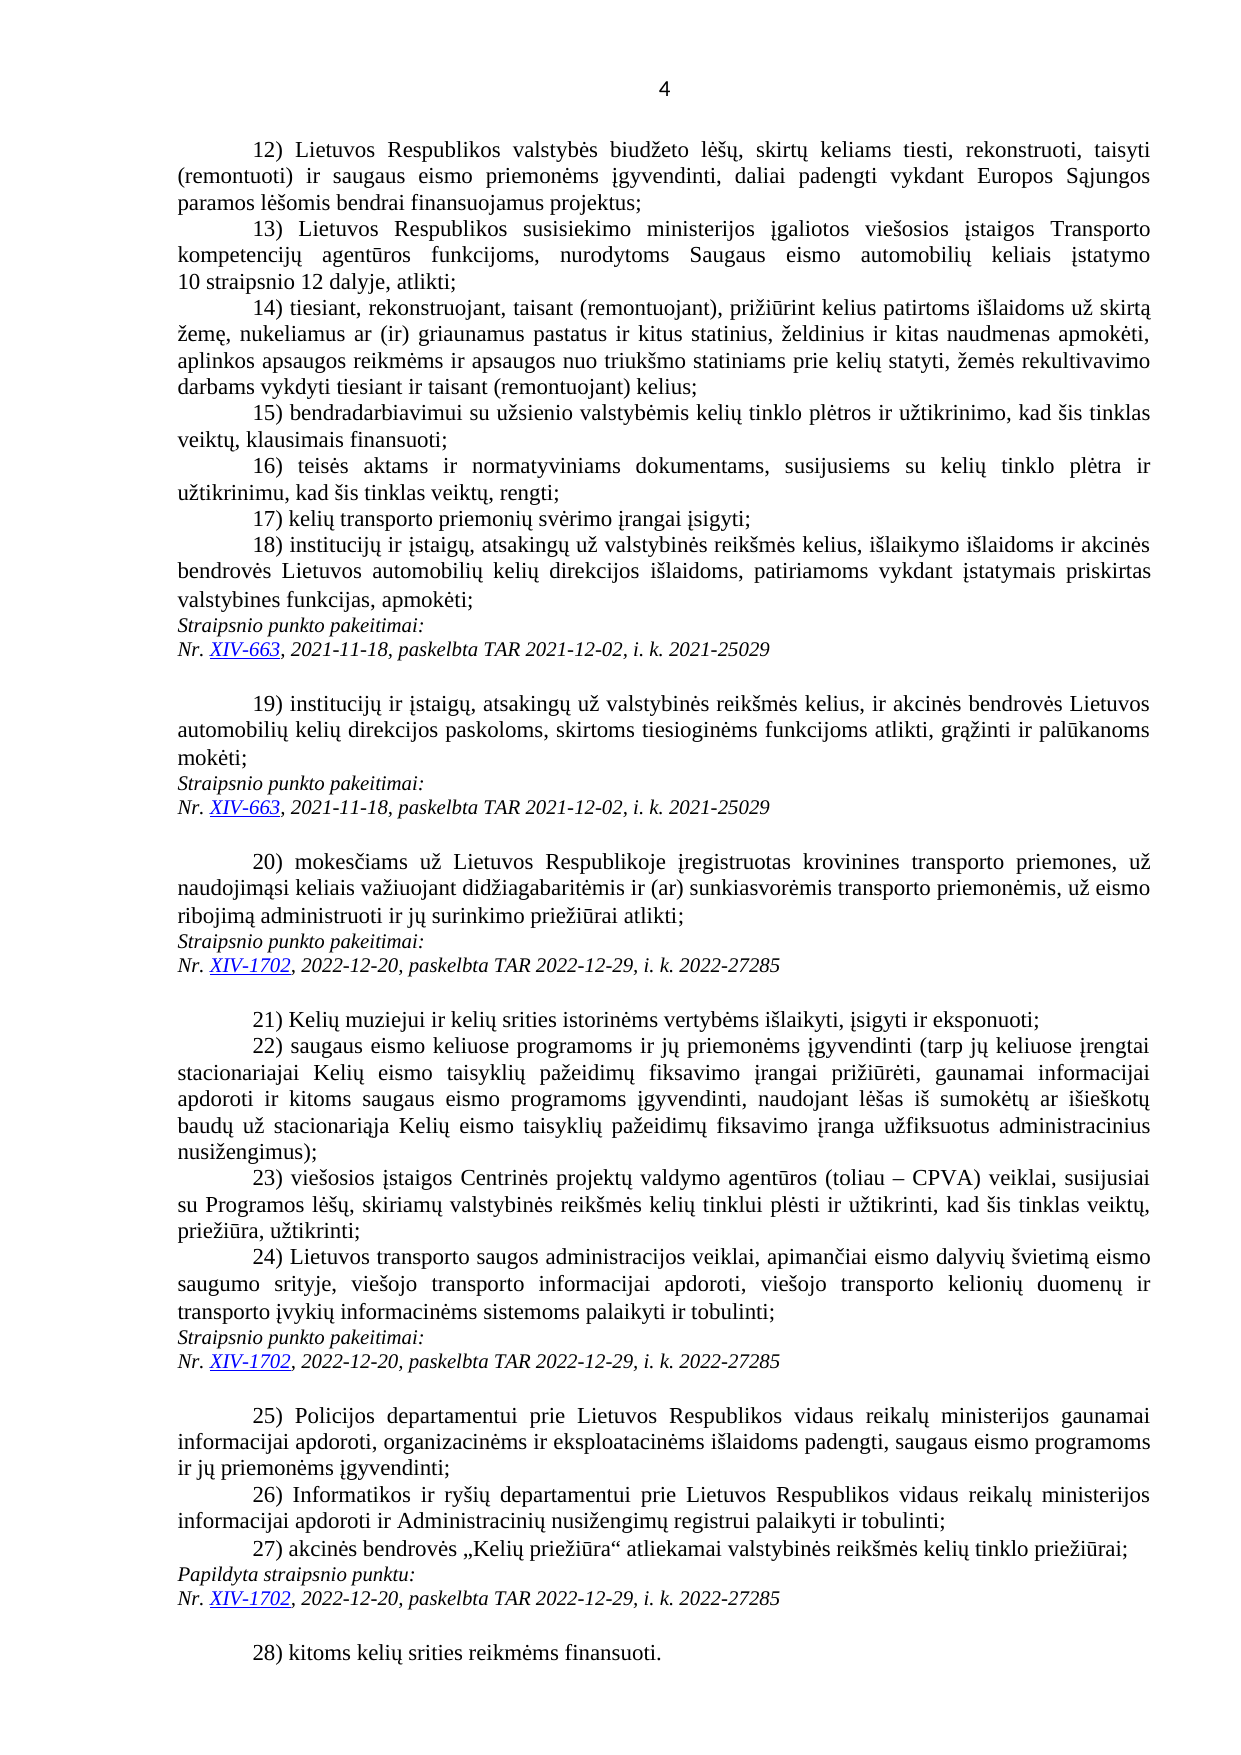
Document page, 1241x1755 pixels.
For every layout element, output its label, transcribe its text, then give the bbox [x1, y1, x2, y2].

text Straipsnio punkto pakeitimai: [177, 1325, 1152, 1349]
text 21) Kelių muziejui ir kelių srities istorinėms vertybėms išlaikyti, įsigyti ir eksponuoti; [177, 1006, 1152, 1033]
text 16) teisės aktams ir normatyviniams dokumentams, susijusiems su kelių tinklo plėtra ir užtikrinimu, kad šis tinklas veiktų, rengti; [177, 452, 1152, 505]
text 26) Informatikos ir ryšių departamentui prie Lietuvos Respublikos vidaus reikalų ministerijos informacijai apdoroti ir Administracinių nusižengimų registrui palaikyti ir tobulinti; [177, 1481, 1152, 1533]
text 17) kelių transporto priemonių svėrimo įrangai įsigyti; [177, 505, 1152, 531]
text 24) Lietuvos transporto saugos administracijos veiklai, apimančiai eismo dalyvių švietimą eismo saugumo srityje, viešojo transporto informacijai apdoroti, viešojo transporto kelionių duomenų ir transporto įvykių informacinėms sistemoms palaikyti ir tobulinti; [177, 1243, 1152, 1325]
text 22) saugaus eismo keliuose programoms ir jų priemonėms įgyvendinti (tarp jų keliuose įrengtai stacionariajai Kelių eismo taisyklių pažeidimų fiksavimo įrangai prižiūrėti, gaunamai informacijai apdoroti ir kitoms saugaus eismo programoms įgyvendinti, naudojant lėšas iš sumokėtų ar išieškotų baudų už stacionariąja Kelių eismo taisyklių pažeidimų fiksavimo įranga užfiksuotus administracinius nusižengimus); [177, 1033, 1152, 1164]
text Nr. XIV-1702, 2022-12-20, paskelbta TAR 2022-12-29, i. k. 2022-27285 [177, 1349, 1152, 1373]
text 15) bendradarbiavimui su užsienio valstybėmis kelių tinklo plėtros ir užtikrinimo, kad šis tinklas veiktų, klausimais finansuoti; [177, 399, 1152, 452]
text 18) institucijų ir įstaigų, atsakingų už valstybinės reikšmės kelius, išlaikymo išlaidoms ir akcinės bendrovės Lietuvos automobilių kelių direkcijos išlaidoms, patiriamoms vykdant įstatymais priskirtas valstybines funkcijas, apmokėti; [177, 531, 1152, 613]
text 12) Lietuvos Respublikos valstybės biudžeto lėšų, skirtų keliams tiesti, rekonstruoti, taisyti (remontuoti) ir saugaus eismo priemonėms įgyvendinti, daliai padengti vykdant Europos Sąjungos paramos lėšomis bendrai finansuojamus projektus; [177, 136, 1152, 215]
text 25) Policijos departamentui prie Lietuvos Respublikos vidaus reikalų ministerijos gaunamai informacijai apdoroti, organizacinėms ir eksploatacinėms išlaidoms padengti, saugaus eismo programoms ir jų priemonėms įgyvendinti; [177, 1402, 1152, 1481]
text 23) viešosios įstaigos Centrinės projektų valdymo agentūros (toliau – CPVA) veiklai, susijusiai su Programos lėšų, skiriamų valstybinės reikšmės kelių tinklui plėsti ir užtikrinti, kad šis tinklas veiktų, priežiūra, užtikrinti; [177, 1164, 1152, 1243]
text 27) akcinės bendrovės „Kelių priežiūra“ atliekamai valstybinės reikšmės kelių tinklo priežiūrai; [177, 1533, 1152, 1562]
text 13) Lietuvos Respublikos susisiekimo ministerijos įgaliotos viešosios įstaigos Transporto kompetencijų agentūros funkcijoms, nurodytoms Saugaus eismo automobilių keliais įstatymo 10 straipsnio 12 dalyje, atlikti; [177, 215, 1152, 294]
text Nr. XIV-1702, 2022-12-20, paskelbta TAR 2022-12-29, i. k. 2022-27285 [177, 1586, 1152, 1610]
text 14) tiesiant, rekonstruojant, taisant (remontuojant), prižiūrint kelius patirtoms išlaidoms už skirtą žemę, nukeliamus ar (ir) griaunamus pastatus ir kitus statinius, želdinius ir kitas naudmenas apmokėti, aplinkos apsaugos reikmėms ir apsaugos nuo triukšmo statiniams prie kelių statyti, žemės rekultivavimo darbams vykdyti tiesiant ir taisant (remontuojant) kelius; [177, 294, 1152, 399]
text 20) mokesčiams už Lietuvos Respublikoje įregistruotas krovinines transporto priemones, už naudojimąsi keliais važiuojant didžiagabaritėmis ir (ar) sunkiasvorėmis transporto priemonėmis, už eismo ribojimą administruoti ir jų surinkimo priežiūrai atlikti; [177, 848, 1152, 929]
text 19) institucijų ir įstaigų, atsakingų už valstybinės reikšmės kelius, ir akcinės bendrovės Lietuvos automobilių kelių direkcijos paskoloms, skirtoms tiesioginėms funkcijoms atlikti, grąžinti ir palūkanoms mokėti; [177, 689, 1152, 771]
text Straipsnio punkto pakeitimai: [177, 771, 1152, 795]
text Nr. XIV-663, 2021-11-18, paskelbta TAR 2021-12-02, i. k. 2021-25029 [177, 637, 1152, 661]
text Nr. XIV-1702, 2022-12-20, paskelbta TAR 2022-12-29, i. k. 2022-27285 [177, 953, 1152, 977]
text Straipsnio punkto pakeitimai: [177, 613, 1152, 637]
text Straipsnio punkto pakeitimai: [177, 929, 1152, 953]
text Nr. XIV-663, 2021-11-18, paskelbta TAR 2021-12-02, i. k. 2021-25029 [177, 795, 1152, 819]
text Papildyta straipsnio punktu: [177, 1562, 1152, 1586]
text 28) kitoms kelių srities reikmėms finansuoti. [177, 1639, 1152, 1666]
